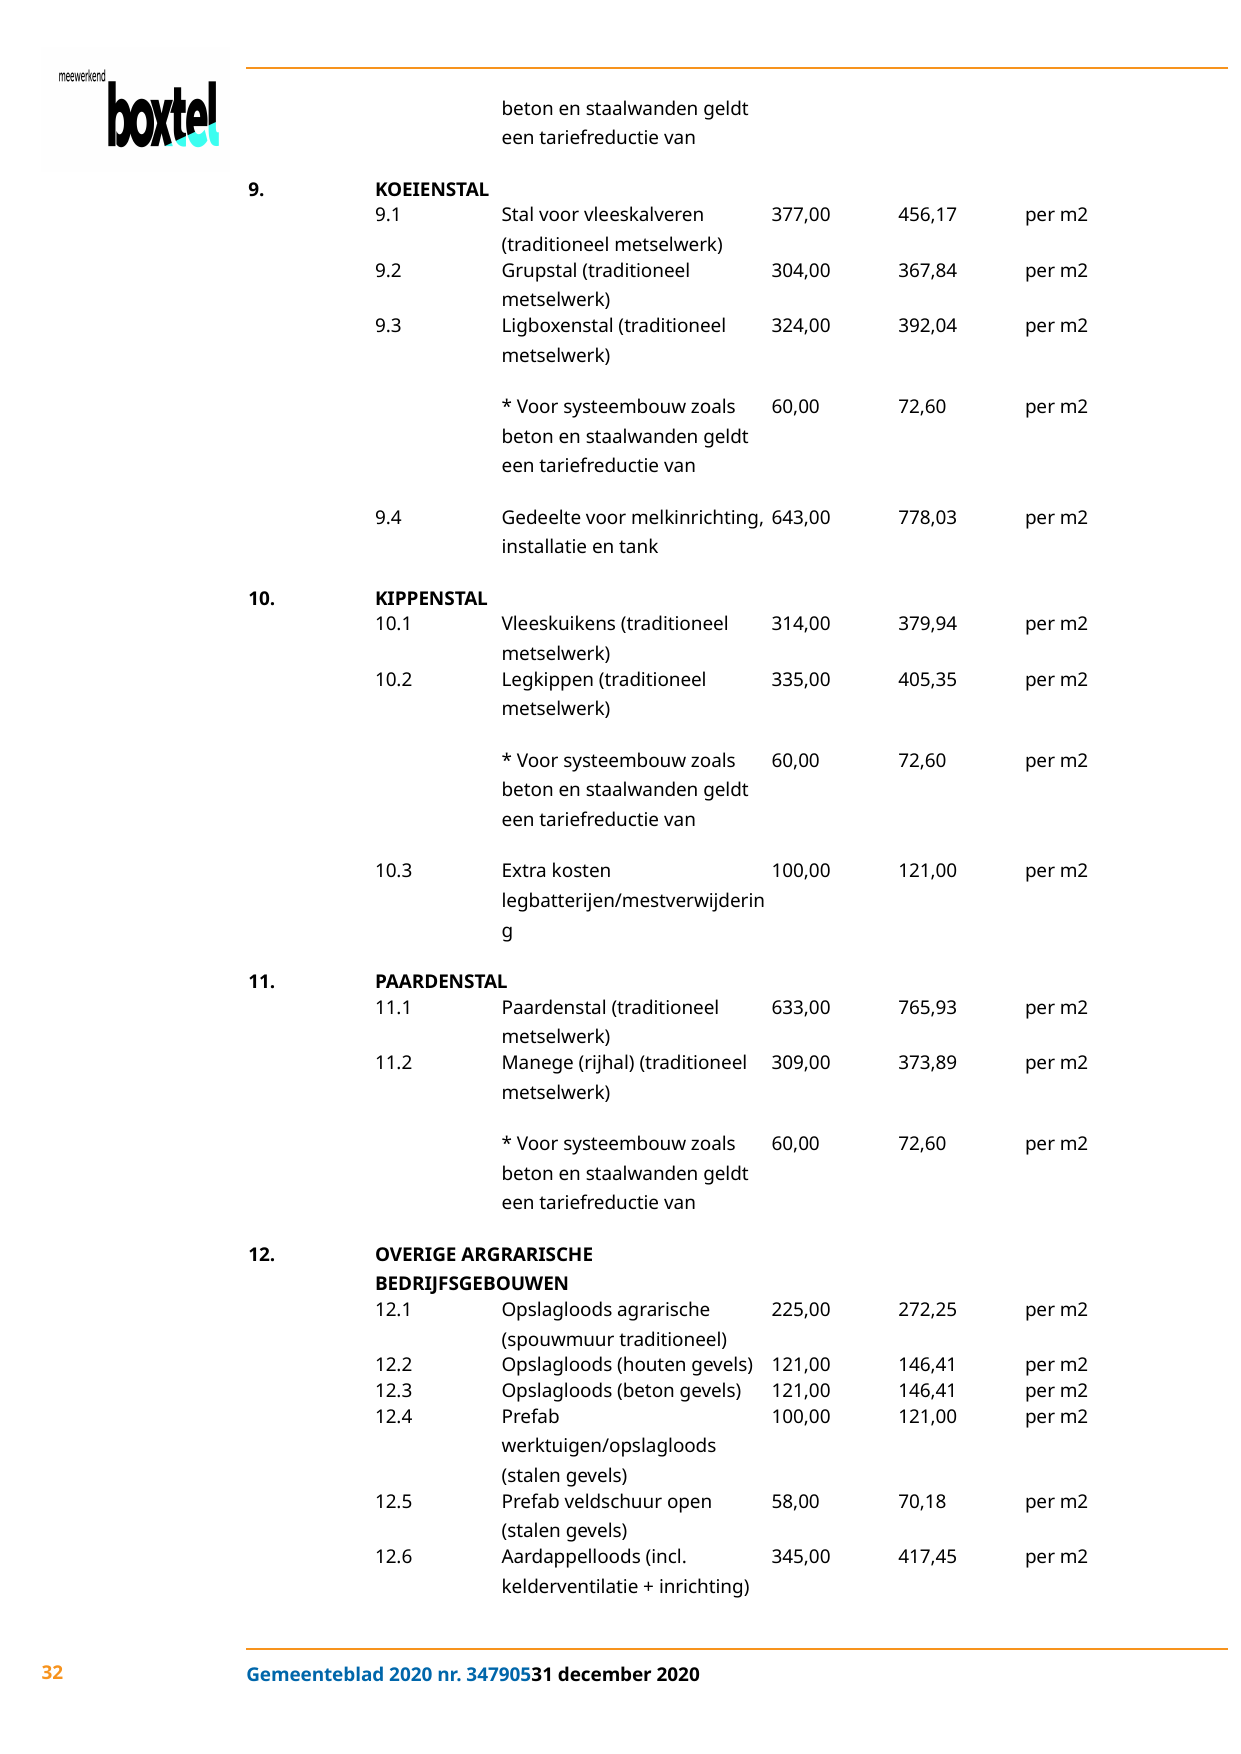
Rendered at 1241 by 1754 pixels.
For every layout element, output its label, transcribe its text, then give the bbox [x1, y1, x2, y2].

table_cell per m2 [1025, 1377, 1152, 1403]
table_cell [1025, 968, 1152, 994]
table_cell per m2 [1025, 1543, 1152, 1598]
table_cell 456,17 [898, 202, 1025, 257]
table_cell 72,60 [898, 393, 1025, 478]
table_cell Stal voor vleeskalveren (traditioneel metselwerk) [501, 202, 771, 257]
table_cell [375, 150, 501, 176]
table_cell [771, 721, 898, 747]
table_cell 345,00 [771, 1543, 898, 1598]
table_cell [248, 504, 375, 559]
table_cell 377,00 [771, 202, 898, 257]
table_cell [1025, 1105, 1152, 1130]
table_cell 9.1 [375, 202, 501, 257]
table_cell [1025, 559, 1152, 585]
table_cell 405,35 [898, 666, 1025, 721]
table_cell 10.3 [375, 858, 501, 942]
table_cell [771, 1241, 898, 1296]
table_cell [898, 150, 1025, 176]
table_cell 72,60 [898, 1130, 1025, 1215]
table_cell [248, 747, 375, 832]
table_cell Gedeelte voor melkinrichting, installatie en tank [501, 504, 771, 559]
table_cell Manege (rijhal) (traditioneel metselwerk) [501, 1049, 771, 1104]
table_cell 10. [248, 585, 375, 611]
table_cell 12.6 [375, 1543, 501, 1598]
table_cell 272,25 [898, 1296, 1025, 1352]
table_cell 12.3 [375, 1377, 501, 1403]
table_cell 304,00 [771, 257, 898, 312]
table_cell 121,00 [898, 1403, 1025, 1488]
table_cell [501, 832, 771, 858]
table_cell [375, 1105, 501, 1130]
table_cell [898, 1105, 1025, 1130]
table_cell Opslagloods (beton gevels) [501, 1377, 771, 1403]
table_cell 314,00 [771, 611, 898, 666]
table_cell 121,00 [898, 858, 1025, 942]
table_cell per m2 [1025, 747, 1152, 832]
table_cell * Voor systeembouw zoals beton en staalwanden geldt een tariefreductie van [501, 747, 771, 832]
table_cell [771, 95, 898, 150]
table_cell Extra kosten legbatterijen/mestverwijdering [501, 858, 771, 942]
table_cell Prefab werktuigen/opslagloods (stalen gevels) [501, 1403, 771, 1488]
table_cell per m2 [1025, 312, 1152, 367]
table_cell 373,89 [898, 1049, 1025, 1104]
table_cell 100,00 [771, 858, 898, 942]
table_cell [375, 747, 501, 832]
table_cell [1025, 478, 1152, 504]
table_cell [1025, 95, 1152, 150]
table_cell per m2 [1025, 994, 1152, 1049]
table_cell 100,00 [771, 1403, 898, 1488]
table_cell [248, 721, 375, 747]
table_cell [501, 150, 771, 176]
table_cell 643,00 [771, 504, 898, 559]
table_cell [248, 1377, 375, 1403]
table_cell [898, 95, 1025, 150]
table_cell 12.5 [375, 1488, 501, 1543]
table_cell Grupstal (traditioneel metselwerk) [501, 257, 771, 312]
table_cell [248, 368, 375, 393]
table_cell [1025, 721, 1152, 747]
table_cell 11.2 [375, 1049, 501, 1104]
table_cell [248, 1215, 375, 1241]
table_cell [248, 1105, 375, 1130]
table_cell 70,18 [898, 1488, 1025, 1543]
table_cell Paardenstal (traditioneel metselwerk) [501, 994, 771, 1049]
table_cell [248, 478, 375, 504]
table_cell per m2 [1025, 666, 1152, 721]
table_cell [771, 559, 898, 585]
table_cell 11.1 [375, 994, 501, 1049]
table_cell [248, 1488, 375, 1543]
table_cell [771, 832, 898, 858]
table_cell Vleeskuikens (traditioneel metselwerk) [501, 611, 771, 666]
table_cell [375, 1130, 501, 1215]
table_cell per m2 [1025, 1403, 1152, 1488]
table_cell 9.2 [375, 257, 501, 312]
table_cell [501, 368, 771, 393]
table_cell Ligboxenstal (traditioneel metselwerk) [501, 312, 771, 367]
table_cell 146,41 [898, 1377, 1025, 1403]
table_cell 58,00 [771, 1488, 898, 1543]
table_cell 9.3 [375, 312, 501, 367]
table_cell [771, 150, 898, 176]
table_cell 60,00 [771, 747, 898, 832]
table_cell [248, 994, 375, 1049]
table_cell beton en staalwanden geldt een tariefreductie van [501, 95, 771, 150]
table_cell * Voor systeembouw zoals beton en staalwanden geldt een tariefreductie van [501, 1130, 771, 1215]
table_cell [248, 1130, 375, 1215]
table_cell 12.1 [375, 1296, 501, 1352]
table_cell 60,00 [771, 1130, 898, 1215]
table_cell [375, 1215, 501, 1241]
table_cell [1025, 1241, 1152, 1296]
table_cell 765,93 [898, 994, 1025, 1049]
table_cell per m2 [1025, 611, 1152, 666]
table_cell [898, 943, 1025, 968]
table_cell per m2 [1025, 1488, 1152, 1543]
table_cell [1025, 176, 1152, 202]
table_cell [248, 312, 375, 367]
table_cell Legkippen (traditioneel metselwerk) [501, 666, 771, 721]
table_cell [898, 832, 1025, 858]
table_cell per m2 [1025, 202, 1152, 257]
table_cell 324,00 [771, 312, 898, 367]
table_cell [248, 943, 375, 968]
table_cell [771, 585, 898, 611]
table_cell 10.1 [375, 611, 501, 666]
table_cell [375, 832, 501, 858]
table_cell [248, 1543, 375, 1598]
table_cell per m2 [1025, 1352, 1152, 1377]
table_cell [898, 968, 1025, 994]
table_cell 121,00 [771, 1377, 898, 1403]
table_cell per m2 [1025, 1130, 1152, 1215]
table_cell [501, 1215, 771, 1241]
table_cell 225,00 [771, 1296, 898, 1352]
table_cell [248, 393, 375, 478]
table_cell per m2 [1025, 257, 1152, 312]
table_cell [898, 1241, 1025, 1296]
table_cell Aardappelloods (incl. kelderventilatie + inrichting) [501, 1543, 771, 1598]
table_cell [1025, 150, 1152, 176]
table_cell [248, 257, 375, 312]
table_cell [375, 393, 501, 478]
table_cell [501, 943, 771, 968]
table_cell [501, 1105, 771, 1130]
table_cell Opslagloods (houten gevels) [501, 1352, 771, 1377]
table_cell 633,00 [771, 994, 898, 1049]
table_cell [248, 1403, 375, 1488]
table_cell per m2 [1025, 858, 1152, 942]
table_cell 335,00 [771, 666, 898, 721]
table_cell [1025, 585, 1152, 611]
table_cell [248, 666, 375, 721]
table_cell 9.4 [375, 504, 501, 559]
table_cell 60,00 [771, 393, 898, 478]
table_cell per m2 [1025, 504, 1152, 559]
table_cell [771, 968, 898, 994]
table_cell [1025, 1215, 1152, 1241]
table_cell 11. [248, 968, 375, 994]
table_cell [898, 559, 1025, 585]
table_cell [771, 368, 898, 393]
table_cell 121,00 [771, 1352, 898, 1377]
table_cell [248, 1049, 375, 1104]
table_cell [1025, 832, 1152, 858]
table_cell per m2 [1025, 1049, 1152, 1104]
table_cell [248, 858, 375, 942]
table_cell [898, 721, 1025, 747]
table_cell [375, 943, 501, 968]
table_cell 417,45 [898, 1543, 1025, 1598]
table_cell 309,00 [771, 1049, 898, 1104]
table_cell Opslagloods agrarische (spouwmuur traditioneel) [501, 1296, 771, 1352]
table_cell [501, 478, 771, 504]
table_cell [771, 1105, 898, 1130]
table_cell [1025, 368, 1152, 393]
table_cell 367,84 [898, 257, 1025, 312]
table_cell [248, 95, 375, 150]
table_cell KOEIENSTAL [375, 176, 771, 202]
table_cell 392,04 [898, 312, 1025, 367]
table_cell [898, 585, 1025, 611]
table_cell per m2 [1025, 1296, 1152, 1352]
table_cell 12.2 [375, 1352, 501, 1377]
table_cell 12.4 [375, 1403, 501, 1488]
table_cell [248, 611, 375, 666]
table_cell [501, 559, 771, 585]
table_cell [898, 478, 1025, 504]
table_cell [771, 943, 898, 968]
picture [41, 47, 231, 172]
table_cell [375, 559, 501, 585]
table_cell [375, 721, 501, 747]
table_cell [375, 478, 501, 504]
table_cell [1025, 943, 1152, 968]
table_cell KIPPENSTAL [375, 585, 771, 611]
table_cell [248, 202, 375, 257]
table_cell [771, 478, 898, 504]
table_cell [771, 176, 898, 202]
table_cell per m2 [1025, 393, 1152, 478]
table_cell [898, 176, 1025, 202]
table_cell [898, 1215, 1025, 1241]
table_cell [248, 1352, 375, 1377]
table_cell [898, 368, 1025, 393]
table_cell 10.2 [375, 666, 501, 721]
table_cell [375, 368, 501, 393]
table_cell Prefab veldschuur open (stalen gevels) [501, 1488, 771, 1543]
table_cell [248, 559, 375, 585]
table_cell 778,03 [898, 504, 1025, 559]
table_cell [248, 1296, 375, 1352]
table_cell 146,41 [898, 1352, 1025, 1377]
table_cell [501, 721, 771, 747]
table_cell 12. [248, 1241, 375, 1296]
table_cell PAARDENSTAL [375, 968, 771, 994]
table_cell [771, 1215, 898, 1241]
table_cell * Voor systeembouw zoals beton en staalwanden geldt een tariefreductie van [501, 393, 771, 478]
table_cell [248, 832, 375, 858]
table_cell [248, 150, 375, 176]
table_cell OVERIGE ARGRARISCHE BEDRIJFSGEBOUWEN [375, 1241, 771, 1296]
table_cell 379,94 [898, 611, 1025, 666]
table_cell 9. [248, 176, 375, 202]
table_cell 72,60 [898, 747, 1025, 832]
table_cell [375, 95, 501, 150]
